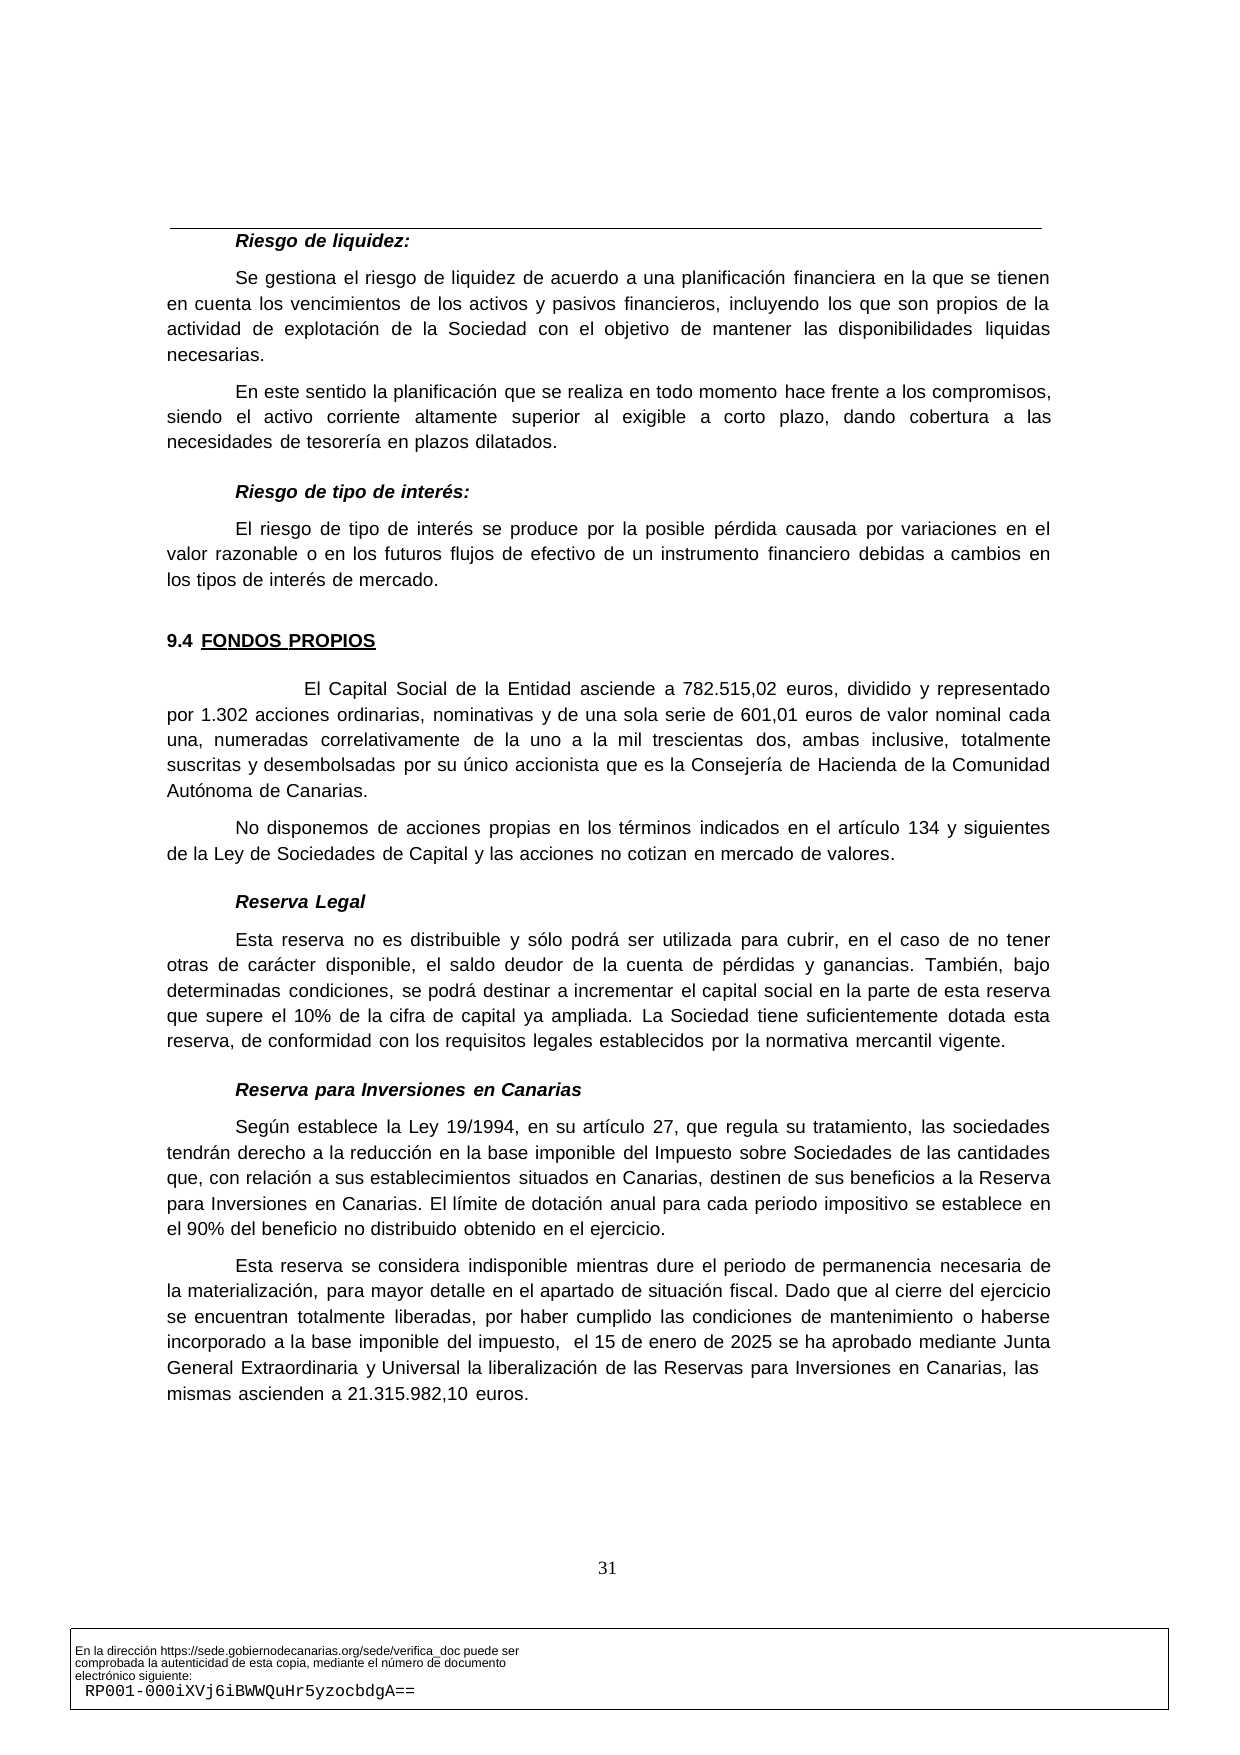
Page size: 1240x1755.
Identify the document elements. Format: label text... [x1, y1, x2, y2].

text Esta reserva no es distribuible y sólo podrá ser utilizada para cubrir, en el caso de no tener otras de carácter disponible, el saldo deudor de la cuenta de pérdidas y ganancias. También, bajo determinadas condiciones, se podrá destinar a incrementar el capital social en la parte de esta reserva que supere el 10% de la cifra de capital ya ampliada. La Sociedad tiene suficientemente dotada esta reserva, de conformidad con los requisitos legales establecidos por la normativa mercantil vigente. [167, 928, 1051, 1052]
text Se gestiona el riesgo de liquidez de acuerdo a una planificación financiera en la que se tienen en cuenta los vencimientos de los activos y pasivos financieros, incluyendo los que son propios de la actividad de explotación de la Sociedad con el objetivo de mantener las disponibilidades liquidas necesarias. [167, 267, 1050, 365]
text Reserva para Inversiones en Canarias [235, 1079, 1183, 1101]
text Esta reserva se considera indisponible mientras dure el periodo de permanencia necesaria de la materialización, para mayor detalle en el apartado de situación fiscal. Dado que al cierre del ejercicio se encuentran totalmente liberadas, por haber cumplido las condiciones de mantenimiento o haberse incorporado a la base imponible del impuesto, el 15 de enero de 2025 se ha aprobado mediante Junta General Extraordinaria y Universal la liberalización de las Reservas para Inversiones en Canarias, las [167, 1255, 1051, 1378]
text 31 [593, 1557, 622, 1579]
text 9.4 FONDOS PROPIOS [167, 629, 1183, 650]
text No disponemos de acciones propias en los términos indicados en el artículo 134 y siguientes de la Ley de Sociedades de Capital y las acciones no cotizan en mercado de valores. [167, 817, 1050, 864]
text Reserva Legal [235, 891, 1183, 913]
text El riesgo de tipo de interés se produce por la posible pérdida causada por variaciones en el valor razonable o en los futuros flujos de efectivo de un instrumento financiero debidas a cambios en los tipos de interés de mercado. [167, 518, 1050, 590]
text Según establece la Ley 19/1994, en su artículo 27, que regula su tratamiento, las sociedades tendrán derecho a la reducción en la base imponible del Impuesto sobre Sociedades de las cantidades que, con relación a sus establecimientos situados en Canarias, destinen de sus beneficios a la Reserva para Inversiones en Canarias. El límite de dotación anual para cada periodo impositivo se establece en el 90% del beneficio no distribuido obtenido en el ejercicio. [167, 1116, 1051, 1239]
text Riesgo de liquidez: [235, 230, 1183, 252]
text En este sentido la planificación que se realiza en todo momento hace frente a los compromisos, siendo el activo corriente altamente superior al exigible a corto plazo, dando cobertura a las necesidades de tesorería en plazos dilatados. [167, 381, 1051, 453]
text mismas ascienden a 21.315.982,10 euros. [167, 1382, 1183, 1403]
text Riesgo de tipo de interés: [235, 480, 1183, 502]
text El Capital Social de la Entidad asciende a 782.515,02 euros, dividido y representado por 1.302 acciones ordinarias, nominativas y de una sola serie de 601,01 euros de valor nominal cada una, numeradas correlativamente de la uno a la mil trescientas dos, ambas inclusive, totalmente suscritas y desembolsadas por su único accionista que es la Consejería de Hacienda de la Comunidad Autónoma de Canarias. [167, 678, 1051, 801]
